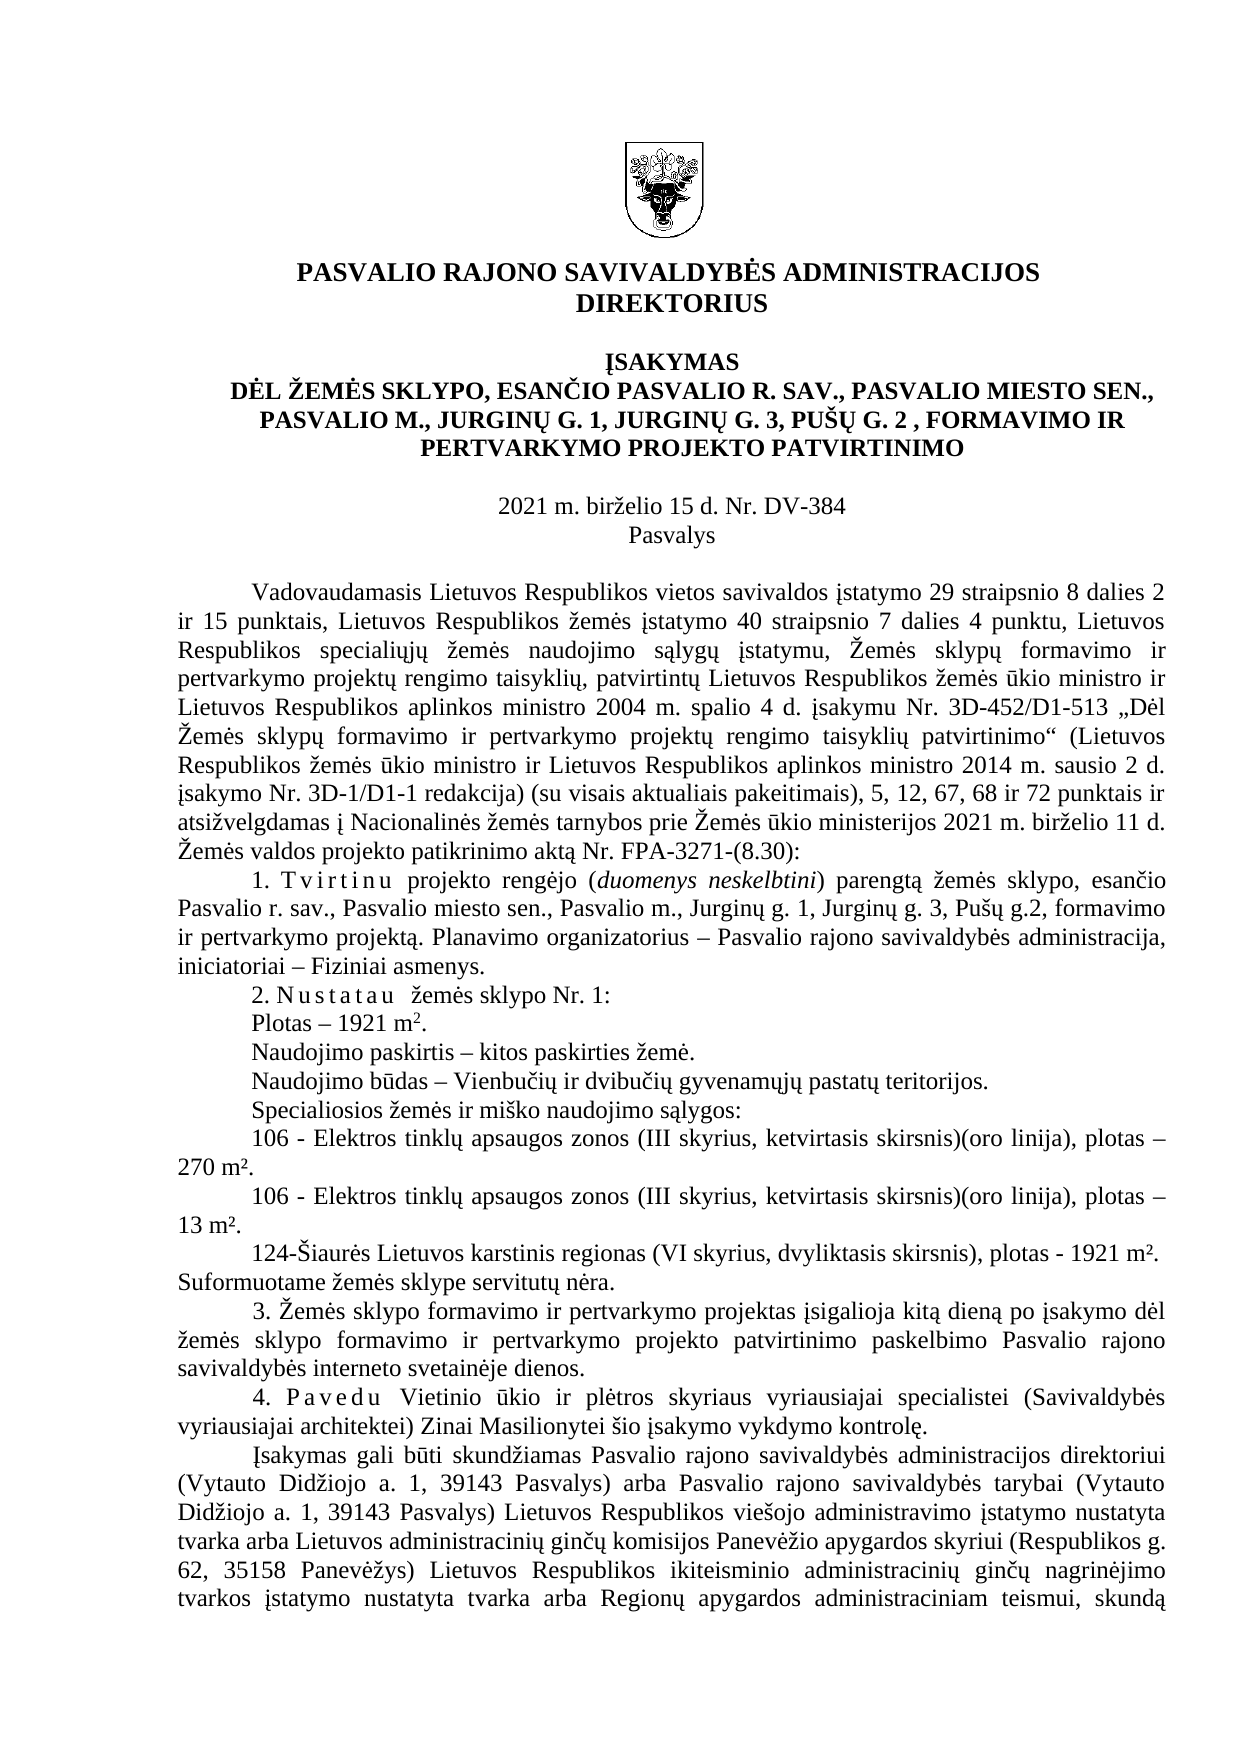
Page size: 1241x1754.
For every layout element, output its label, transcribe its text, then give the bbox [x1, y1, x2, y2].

text 124-Šiaurės Lietuvos karstinis regionas (VI skyrius, dvyliktasis skirsnis), plotas - 1921 m². [177, 1238, 1167, 1267]
text Pasvalio rajono savivaldybės administracijos [177, 256, 1167, 287]
text Pasvalys [177, 520, 1167, 548]
text Įsakymas [177, 347, 1167, 376]
text Plotas – 1921 m2. [177, 1008, 1167, 1037]
text 2. Nustatau žemės sklypo Nr. 1: [177, 980, 1167, 1008]
text direktorius [177, 287, 1167, 318]
text 4. Pavedu Vietinio ūkio ir plėtros skyriaus vyriausiajai specialistei (Savivaldybės vyriausiajai architektei) Zinai Masilionytei šio įsakymo vykdymo kontrolę. [177, 1382, 1167, 1440]
table_header Dėl žemės sklypo, esančio Pasvalio r. sav., PASVALIO MIESTO SEN., PASVALIO M., JURGINŲ g. 1, jURGINŲ G. 3, PUŠŲ G. 2 , formavimo ir pertvarkymo projekto Patvirtinimo [177, 376, 1207, 462]
text Naudojimo paskirtis – kitos paskirties žemė. [177, 1037, 1167, 1066]
text 3. Žemės sklypo formavimo ir pertvarkymo projektas įsigalioja kitą dieną po įsakymo dėl žemės sklypo formavimo ir pertvarkymo projekto patvirtinimo paskelbimo Pasvalio rajono savivaldybės interneto svetainėje dienos. [177, 1296, 1167, 1382]
text Suformuotame žemės sklype servitutų nėra. [177, 1267, 1167, 1296]
text Įsakymas gali būti skundžiamas Pasvalio rajono savivaldybės administracijos direktoriui (Vytauto Didžiojo a. 1, 39143 Pasvalys) arba Pasvalio rajono savivaldybės tarybai (Vytauto Didžiojo a. 1, 39143 Pasvalys) Lietuvos Respublikos viešojo administravimo įstatymo nustatyta tvarka arba Lietuvos administracinių ginčų komisijos Panevėžio apygardos skyriui (Respublikos g. 62, 35158 Panevėžys) Lietuvos Respublikos ikiteisminio administracinių ginčų nagrinėjimo tvarkos įstatymo nustatyta tvarka arba Regionų apygardos administraciniam teismui, skundą [177, 1440, 1167, 1612]
text Vadovaudamasis Lietuvos Respublikos vietos savivaldos įstatymo 29 straipsnio 8 dalies 2 ir 15 punktais, Lietuvos Respublikos žemės įstatymo 40 straipsnio 7 dalies 4 punktu, Lietuvos Respublikos specialiųjų žemės naudojimo sąlygų įstatymu, Žemės sklypų formavimo ir pertvarkymo projektų rengimo taisyklių, patvirtintų Lietuvos Respublikos žemės ūkio ministro ir Lietuvos Respublikos aplinkos ministro 2004 m. spalio 4 d. įsakymu Nr. 3D-452/D1-513 „Dėl Žemės sklypų formavimo ir pertvarkymo projektų rengimo taisyklių patvirtinimo“ (Lietuvos Respublikos žemės ūkio ministro ir Lietuvos Respublikos aplinkos ministro 2014 m. sausio 2 d. įsakymo Nr. 3D-1/D1-1 redakcija) (su visais aktualiais pakeitimais), 5, 12, 67, 68 ir 72 punktais ir atsižvelgdamas į Nacionalinės žemės tarnybos prie Žemės ūkio ministerijos 2021 m. birželio 11 d. Žemės valdos projekto patikrinimo aktą Nr. FPA-3271-(8.30): [177, 577, 1167, 865]
text Specialiosios žemės ir miško naudojimo sąlygos: [177, 1095, 1167, 1123]
text 106 - Elektros tinklų apsaugos zonos (III skyrius, ketvirtasis skirsnis)(oro linija), plotas – 270 m². [177, 1123, 1167, 1181]
text Naudojimo būdas – Vienbučių ir dvibučių gyvenamųjų pastatų teritorijos. [177, 1066, 1167, 1095]
text 2021 m. birželio 15 d. Nr. DV-384 [177, 491, 1167, 520]
text 1. Tvirtinu projekto rengėjo (duomenys neskelbtini) parengtą žemės sklypo, esančio Pasvalio r. sav., Pasvalio miesto sen., Pasvalio m., Jurginų g. 1, Jurginų g. 3, Pušų g.2, formavimo ir pertvarkymo projektą. Planavimo organizatorius – Pasvalio rajono savivaldybės administracija, iniciatoriai – Fiziniai asmenys. [177, 865, 1167, 980]
text 106 - Elektros tinklų apsaugos zonos (III skyrius, ketvirtasis skirsnis)(oro linija), plotas – 13 m². [177, 1181, 1167, 1238]
